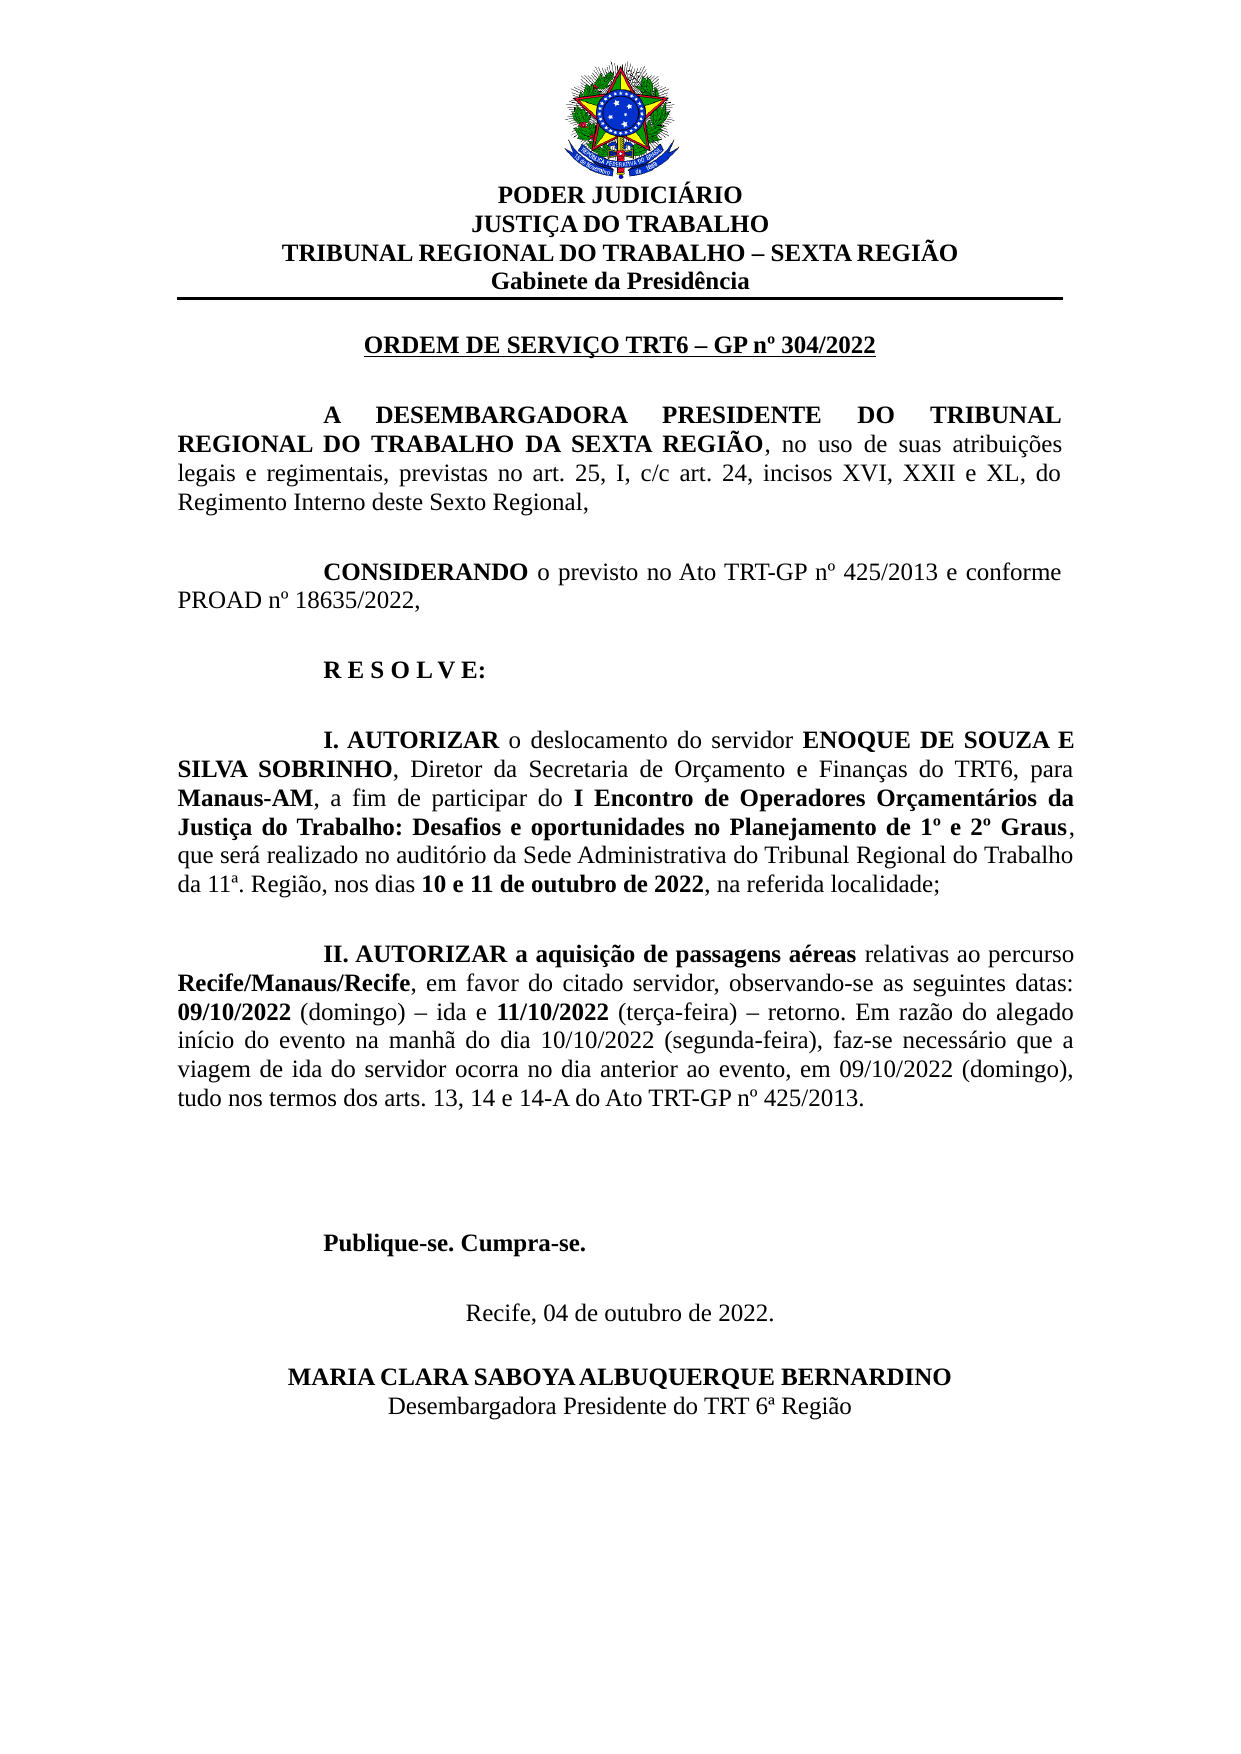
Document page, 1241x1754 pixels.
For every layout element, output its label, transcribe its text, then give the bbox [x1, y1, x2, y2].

text Recife, 04 de outubro de 2022. [177, 1298, 1062, 1327]
text MARIA CLARA SABOYA ALBUQUERQUE BERNARDINO [177, 1362, 1062, 1391]
picture [558, 59, 682, 181]
text I. AUTORIZAR o deslocamento do servidor ENOQUE DE SOUZA E SILVA SOBRINHO, Diretor da Secretaria de Orçamento e Finanças do TRT6, para Manaus-AM, a fim de participar do I Encontro de Operadores Orçamentários da Justiça do Trabalho: Desafios e oportunidades no Planejamento de 1º e 2º Graus, que será realizado no auditório da Sede Administrativa do Tribunal Regional do Trabalho da 11ª. Região, nos dias 10 e 11 de outubro de 2022, na referida localidade; [177, 726, 1075, 898]
text TRIBUNAL REGIONAL DO TRABALHO – SEXTA REGIÃO [177, 238, 1063, 266]
text Desembargadora Presidente do TRT 6ª Região [177, 1391, 1062, 1420]
text CONSIDERANDO o previsto no Ato TRT-GP nº 425/2013 e conforme PROAD nº 18635/2022, [177, 557, 1062, 614]
text A DESEMBARGADORA PRESIDENTE DO TRIBUNAL REGIONAL DO TRABALHO DA SEXTA REGIÃO, no uso de suas atribuições legais e regimentais, previstas no art. 25, I, c/c art. 24, incisos XVI, XXII e XL, do Regimento Interno deste Sexto Regional, [177, 401, 1062, 516]
text II. AUTORIZAR a aquisição de passagens aéreas relativas ao percurso Recife/Manaus/Recife, em favor do citado servidor, observando-se as seguintes datas: 09/10/2022 (domingo) – ida e 11/10/2022 (terça-feira) – retorno. Em razão do alegado início do evento na manhã do dia 10/10/2022 (segunda-feira), faz-se necessário que a viagem de ida do servidor ocorra no dia anterior ao evento, em 09/10/2022 (domingo), tudo nos termos dos arts. 13, 14 e 14-A do Ato TRT-GP nº 425/2013. [177, 939, 1075, 1112]
text PODER JUDICIÁRIO [177, 180, 1063, 209]
text R E S O L V E: [177, 656, 1062, 684]
text Publique-se. Cumpra-se. [177, 1228, 1062, 1257]
text ORDEM DE SERVIÇO TRT6 – GP nº 304/2022 [177, 331, 1062, 359]
text JUSTIÇA DO TRABALHO [177, 209, 1063, 238]
text Gabinete da Presidência [177, 266, 1063, 297]
